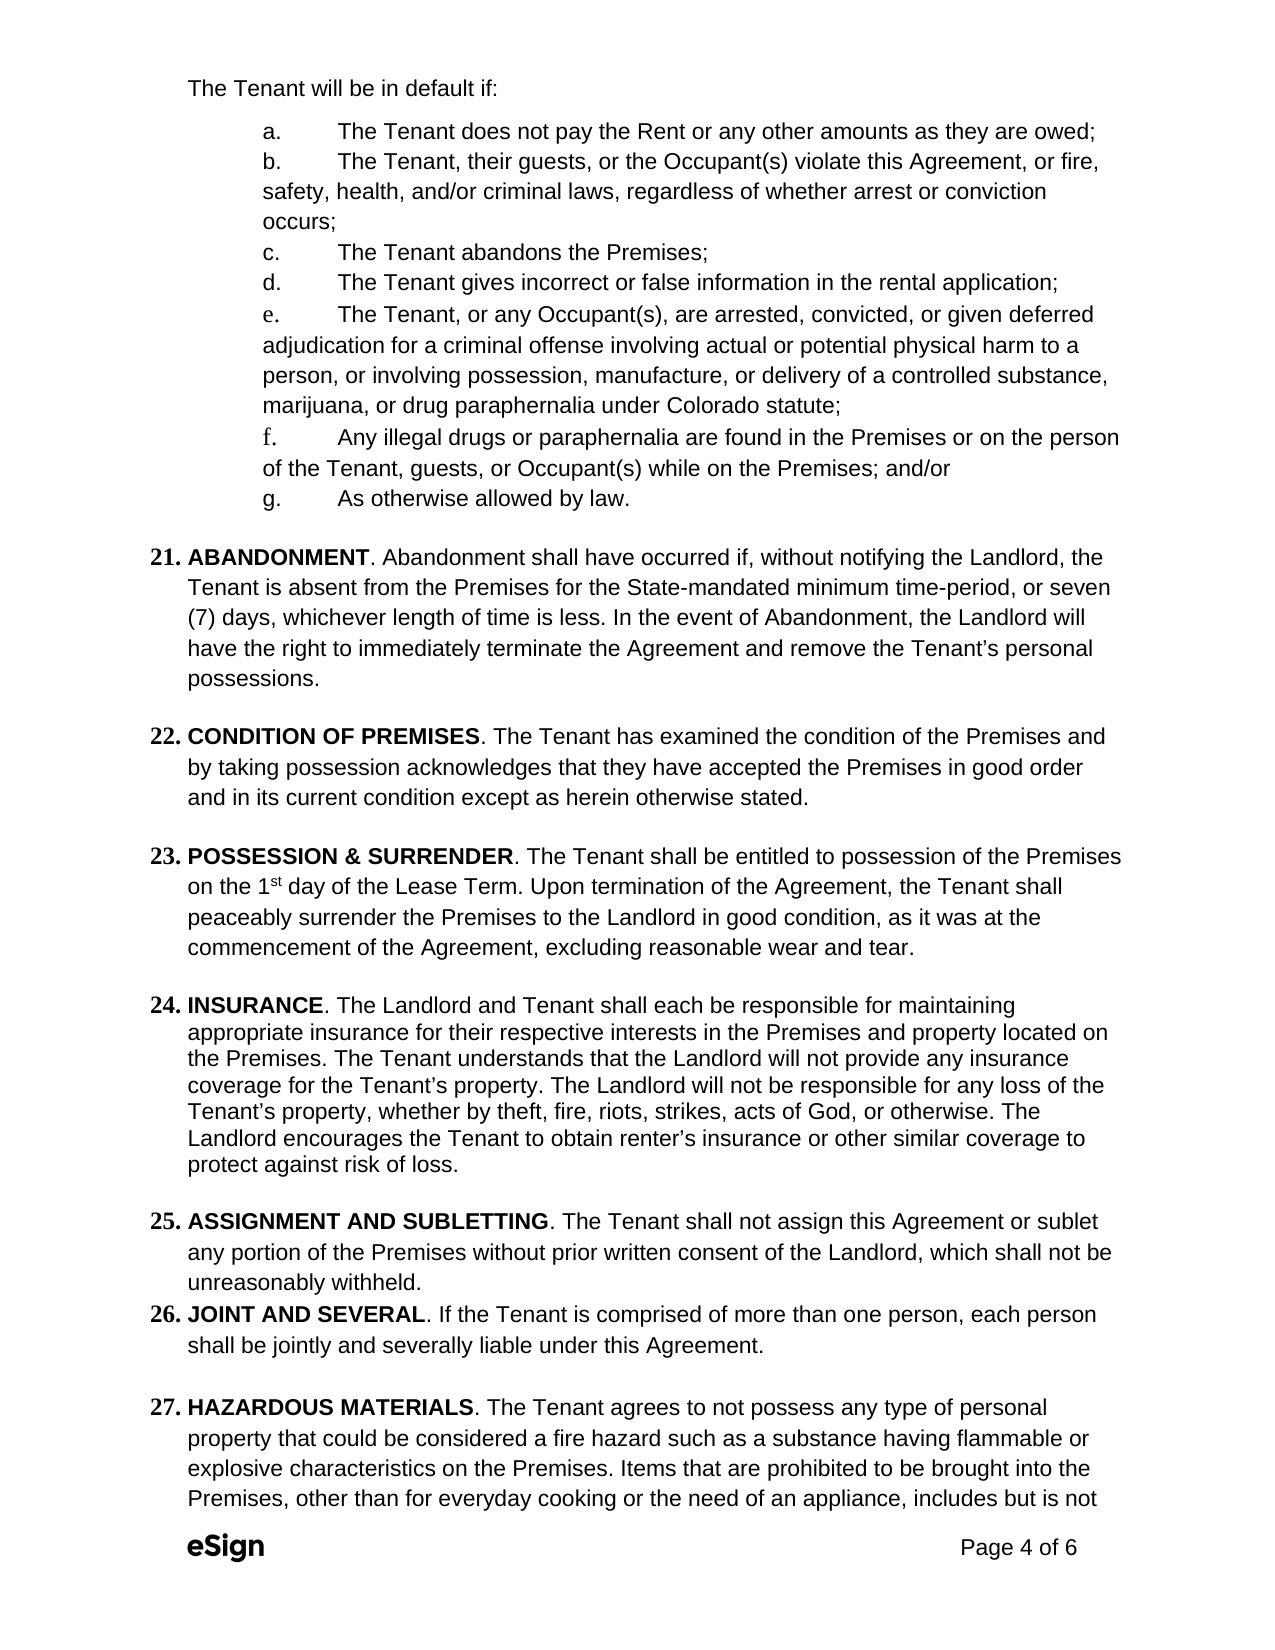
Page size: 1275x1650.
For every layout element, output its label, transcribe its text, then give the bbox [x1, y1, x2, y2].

list The Tenant, or any Occupant(s), are arrested, convicted, or given deferred adjudication for a criminal offense involving actual or potential physical harm to a person, or involving possession, manufacture, or delivery of a controlled substance, marijuana, or drug paraphernalia under Colorado statute; [262, 299, 1125, 418]
list POSSESSION & SURRENDER. The Tenant shall be entitled to possession of the Premises on the 1st day of the Lease Term. Upon termination of the Agreement, the Tenant shall peaceably surrender the Premises to the Landlord in good condition, as it was at the commencement of the Agreement, excluding reasonable wear and tear. [150, 841, 1125, 960]
list Any illegal drugs or paraphernalia are found in the Premises or on the person of the Tenant, guests, or Occupant(s) while on the Premises; and/or [262, 422, 1125, 481]
list The Tenant will be in default if: [187, 75, 1125, 101]
list INSURANCE. The Landlord and Tenant shall each be responsible for maintaining appropriate insurance for their respective interests in the Premises and property located on the Premises. The Tenant understands that the Landlord will not provide any insurance coverage for the Tenant’s property. The Landlord will not be responsible for any loss of the Tenant’s property, whether by theft, fire, riots, strikes, acts of God, or otherwise. The Landlord encourages the Tenant to obtain renter’s insurance or other similar coverage to protect against risk of loss. [150, 990, 1125, 1206]
list The Tenant abandons the Premises; [262, 238, 1125, 265]
list The Tenant gives incorrect or false information in the rental application; [262, 269, 1125, 295]
list The Tenant does not pay the Rent or any other amounts as they are owed; [262, 118, 1125, 144]
list As otherwise allowed by law. [262, 485, 1125, 511]
list ABANDONMENT. Abandonment shall have occurred if, without notifying the Landlord, the Tenant is absent from the Premises for the State-mandated minimum time-period, or seven (7) days, whichever length of time is less. In the event of Abandonment, the Landlord will have the right to immediately terminate the Agreement and remove the Tenant’s personal possessions. [150, 542, 1125, 691]
list The Tenant, their guests, or the Occupant(s) violate this Agreement, or fire, safety, health, and/or criminal laws, regardless of whether arrest or conviction occurs; [262, 148, 1125, 235]
list CONDITION OF PREMISES. The Tenant has examined the condition of the Premises and by taking possession acknowledges that they have accepted the Premises in good order and in its current condition except as herein otherwise stated. [150, 721, 1125, 811]
list JOINT AND SEVERAL. If the Tenant is comprised of more than one person, each person shall be jointly and severally liable under this Agreement. [150, 1299, 1125, 1358]
list HAZARDOUS MATERIALS. The Tenant agrees to not possess any type of personal property that could be considered a fire hazard such as a substance having flammable or explosive characteristics on the Premises. Items that are prohibited to be brought into the Premises, other than for everyday cooking or the need of an appliance, includes but is not [150, 1392, 1125, 1511]
list ASSIGNMENT AND SUBLETTING. The Tenant shall not assign this Agreement or sublet any portion of the Premises without prior written consent of the Landlord, which shall not be unreasonably withheld. [150, 1206, 1125, 1295]
